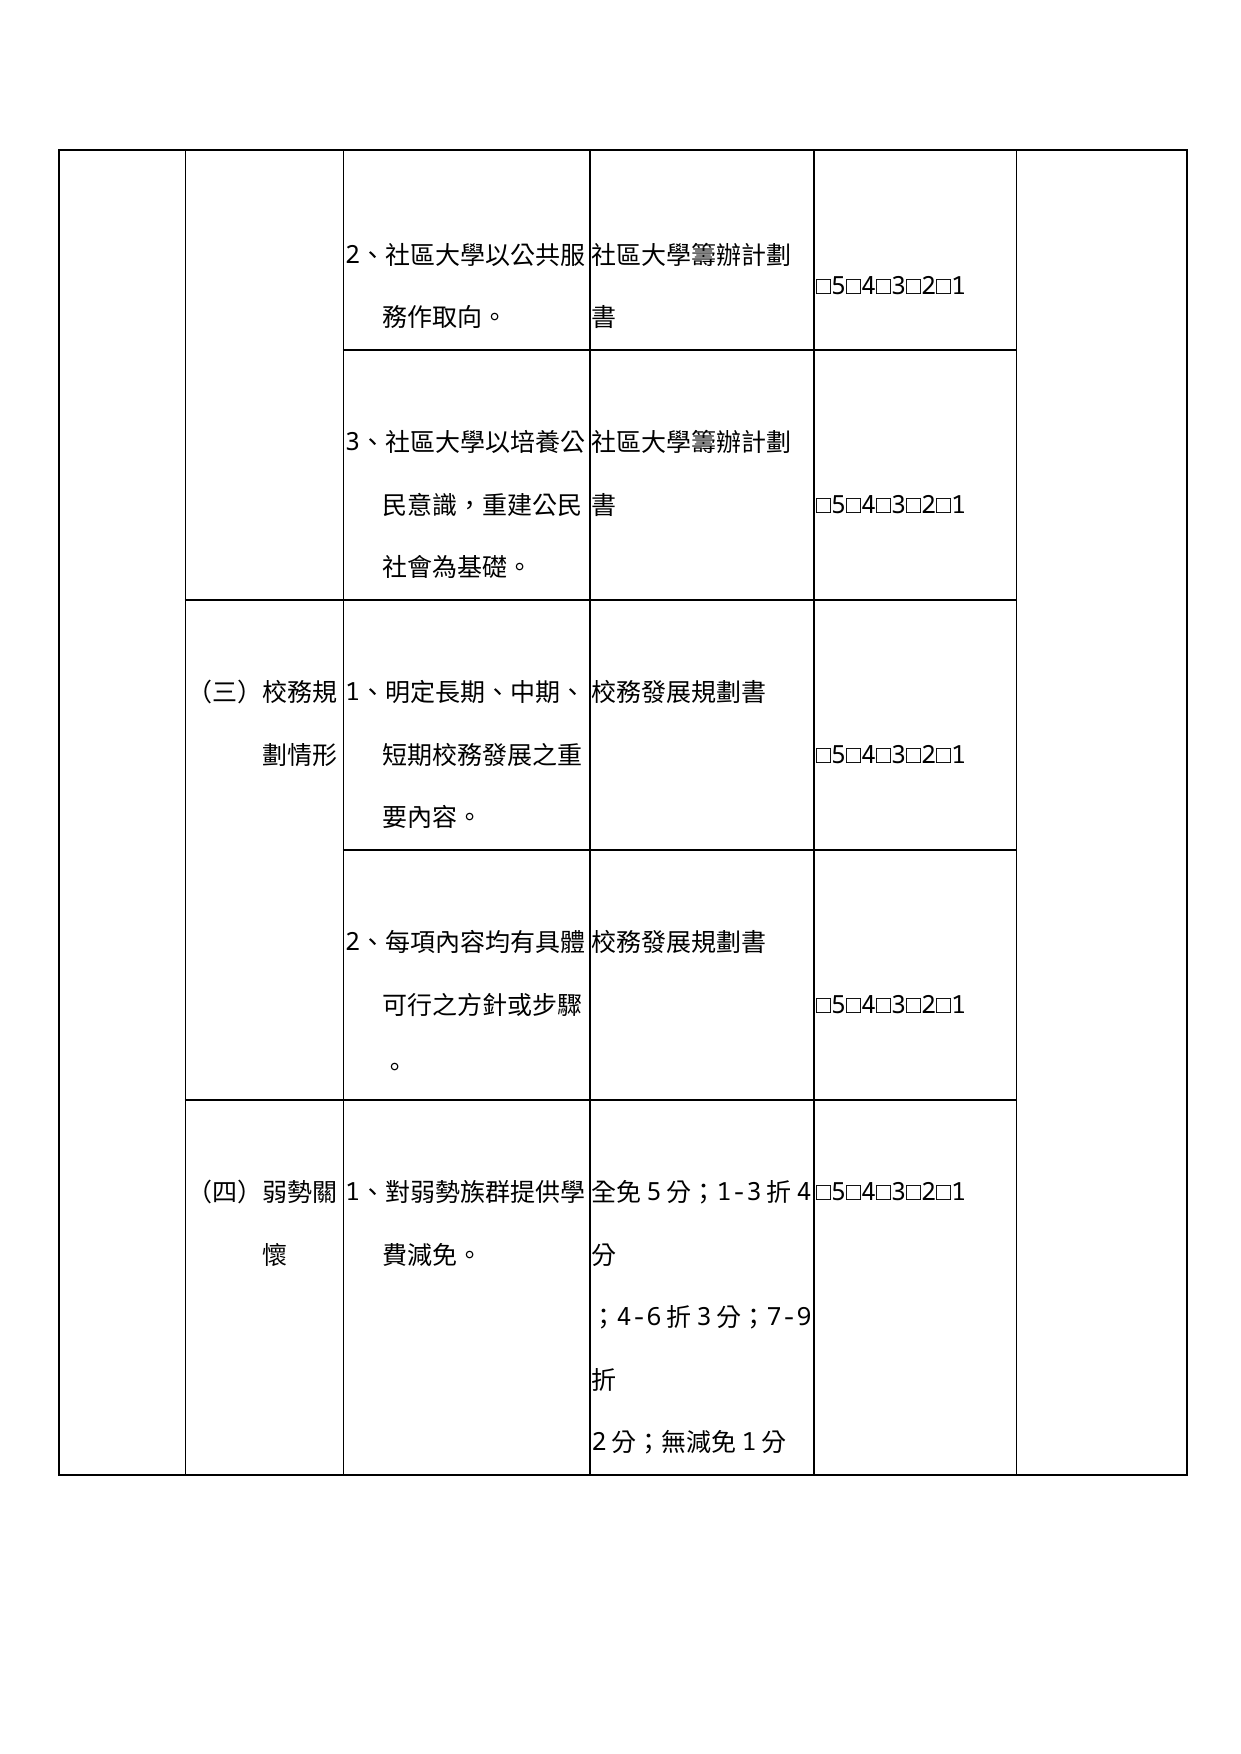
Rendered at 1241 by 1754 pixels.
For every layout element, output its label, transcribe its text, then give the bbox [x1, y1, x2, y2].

table_cell 3、社區大學以培養公 民意識，重建公民 社會為基礎。 [344, 351, 589, 599]
table_cell （四）弱勢關 懷 [186, 1101, 343, 1474]
table_cell □5□4□3□2□1 [815, 351, 1016, 599]
table_cell 1、對弱勢族群提供學 費減免。 [344, 1101, 589, 1474]
table_cell □5□4□3□2□1 [815, 1101, 1016, 1474]
table_cell 校務發展規劃書 [591, 851, 813, 1099]
table_cell □5□4□3□2□1 [815, 601, 1016, 849]
table_cell 全免5分；1-3折4分 ；4-6折3分；7-9折 2分；無減免1分 [591, 1101, 813, 1474]
table_cell 社區大學籌辦計劃 書 [591, 351, 813, 599]
table_cell 2、社區大學以公共服 務作取向。 [344, 151, 589, 349]
table_cell 2、每項內容均有具體 可行之方針或步驟 。 [344, 851, 589, 1099]
table_cell 1、明定長期、中期、 短期校務發展之重 要內容。 [344, 601, 589, 849]
table_cell [60, 151, 185, 1474]
table_cell 社區大學籌辦計劃 書 [591, 151, 813, 349]
table_cell [1017, 151, 1186, 1474]
table_cell [186, 151, 343, 599]
table_cell □5□4□3□2□1 [815, 151, 1016, 349]
table_cell 校務發展規劃書 [591, 601, 813, 849]
table_cell □5□4□3□2□1 [815, 851, 1016, 1099]
table_cell （三）校務規 劃情形 [186, 601, 343, 1099]
